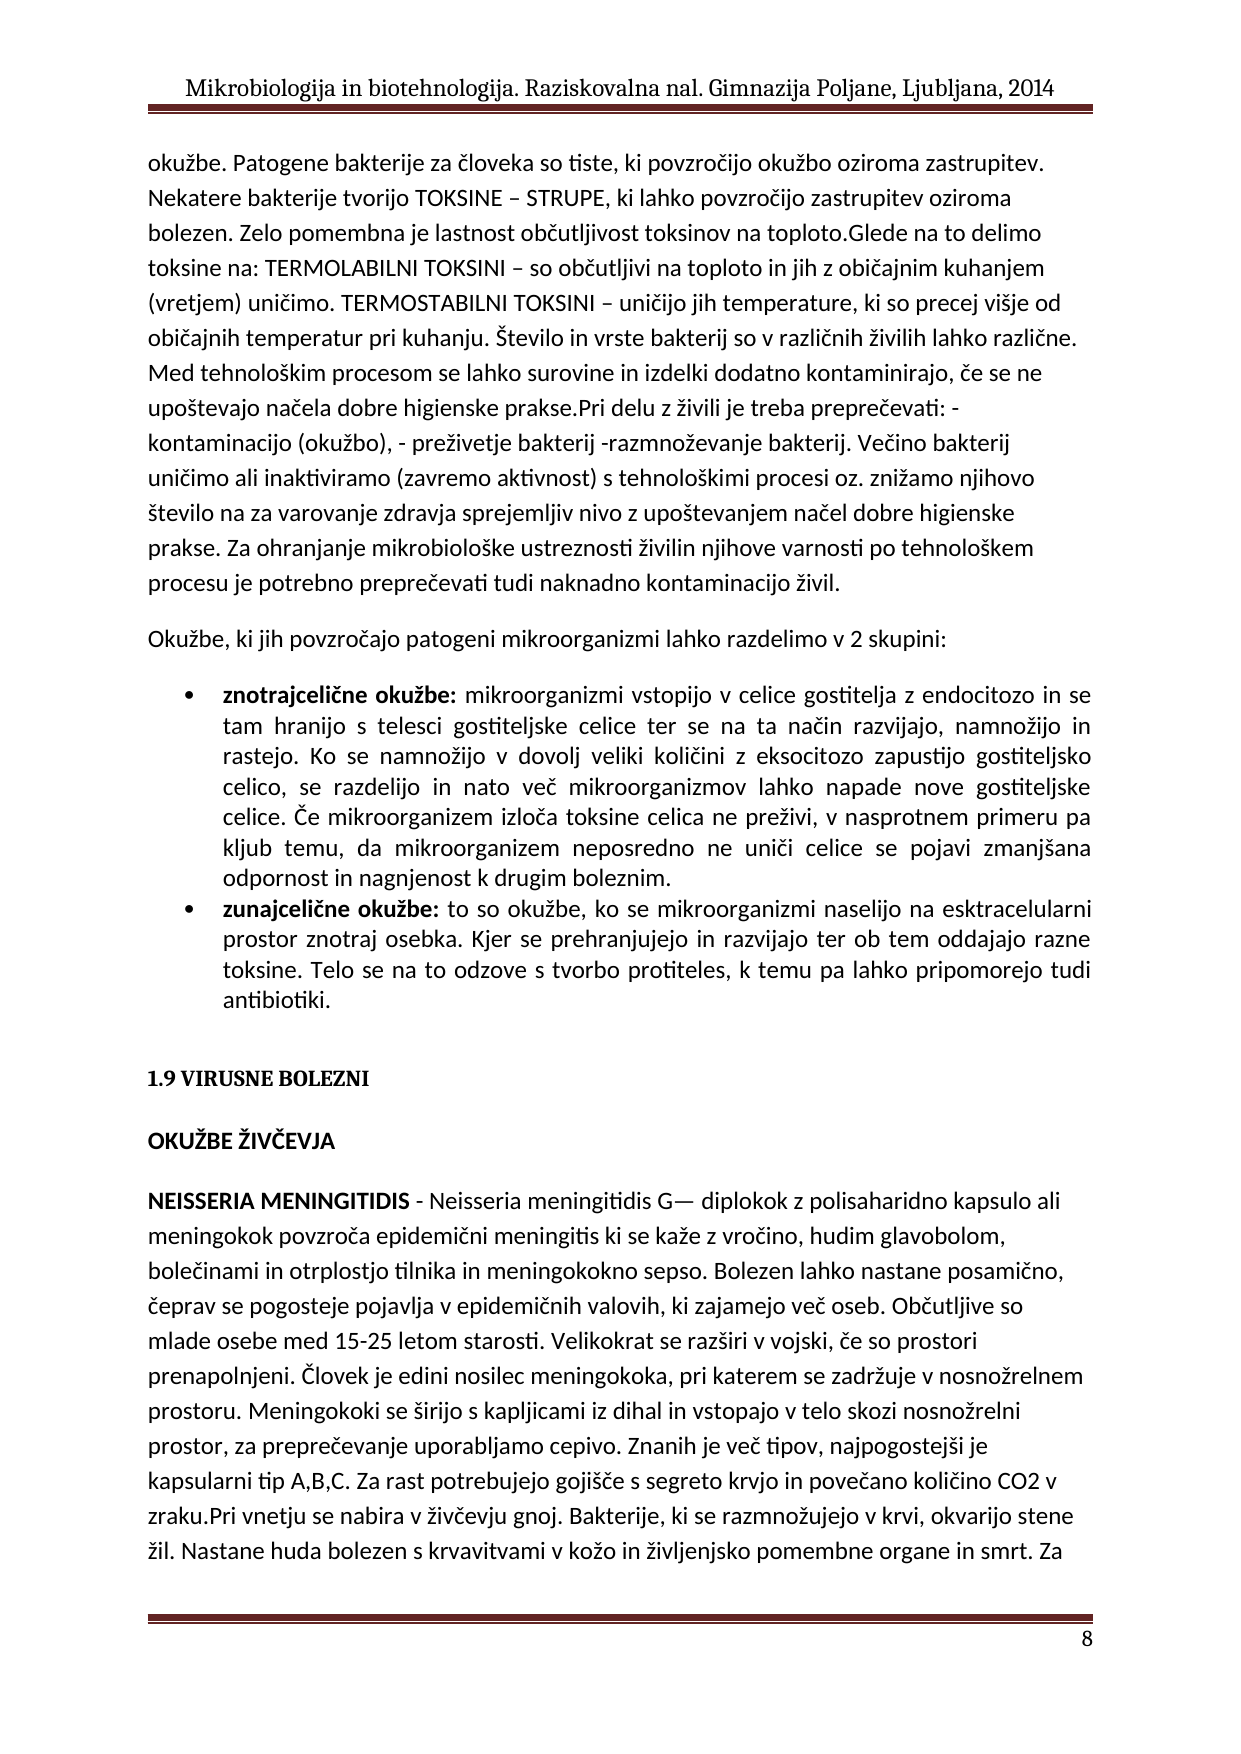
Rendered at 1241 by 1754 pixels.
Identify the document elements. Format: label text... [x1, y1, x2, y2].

text okužbe. Patogene bakterije za človeka so tiste, ki povzročijo okužbo oziroma zastrupitev. Nekatere bakterije tvorijo TOKSINE – STRUPE, ki lahko povzročijo zastrupitev oziroma bolezen. Zelo pomembna je lastnost občutljivost toksinov na toploto.Glede na to delimo toksine na: TERMOLABILNI TOKSINI – so občutljivi na toploto in jih z običajnim kuhanjem (vretjem) uničimo. TERMOSTABILNI TOKSINI – uničijo jih temperature, ki so precej višje od običajnih temperatur pri kuhanju. Število in vrste bakterij so v različnih živilih lahko različne. Med tehnološkim procesom se lahko surovine in izdelki dodatno kontaminirajo, če se ne upoštevajo načela dobre higienske prakse.Pri delu z živili je treba preprečevati: -kontaminacijo (okužbo), - preživetje bakterij -razmnoževanje bakterij. Večino bakterij uničimo ali inaktiviramo (zavremo aktivnost) s tehnološkimi procesi oz. znižamo njihovo število na za varovanje zdravja sprejemljiv nivo z upoštevanjem načel dobre higienske prakse. Za ohranjanje mikrobiološke ustreznosti živilin njihove varnosti po tehnološkem procesu je potrebno preprečevati tudi naknadno kontaminacijo živil. [148, 148, 1093, 598]
text NEISSERIA MENINGITIDIS - Neisseria meningitidis G— diplokok z polisaharidno kapsulo ali meningokok povzroča epidemični meningitis ki se kaže z vročino, hudim glavobolom, bolečinami in otrplostjo tilnika in meningokokno sepso. Bolezen lahko nastane posamično, čeprav se pogosteje pojavlja v epidemičnih valovih, ki zajamejo več oseb. Občutljive so mlade osebe med 15-25 letom starosti. Velikokrat se razširi v vojski, če so prostori prenapolnjeni. Človek je edini nosilec meningokoka, pri katerem se zadržuje v nosnožrelnem prostoru. Meningokoki se širijo s kapljicami iz dihal in vstopajo v telo skozi nosnožrelni prostor, za preprečevanje uporabljamo cepivo. Znanih je več tipov, najpogostejši je kapsularni tip A,B,C. Za rast potrebujejo gojišče s segreto krvjo in povečano količino CO2 v zraku.Pri vnetju se nabira v živčevju gnoj. Bakterije, ki se razmnožujejo v krvi, okvarijo stene žil. Nastane huda bolezen s krvavitvami v kožo in življenjsko pomembne organe in smrt. Za [148, 1185, 1093, 1566]
subtitle 1.9 VIRUSNE BOLEZNI [148, 1066, 1093, 1092]
text Okužbe, ki jih povzročajo patogeni mikroorganizmi lahko razdelimo v 2 skupini: [148, 623, 1093, 654]
list znotrajcelične okužbe: mikroorganizmi vstopijo v celice gostitelja z endocitozo in se tam hranijo s telesci gostiteljske celice ter se na ta način razvijajo, namnožijo in rastejo. Ko se namnožijo v dovolj veliki količini z eksocitozo zapustijo gostiteljsko celico, se razdelijo in nato več mikroorganizmov lahko napade nove gostiteljske celice. Če mikroorganizem izloča toksine celica ne preživi, v nasprotnem primeru pa kljub temu, da mikroorganizem neposredno ne uniči celice se pojavi zmanjšana odpornost in nagnjenost k drugim boleznim. [185, 679, 1093, 893]
text OKUŽBE ŽIVČEVJA [148, 1125, 1093, 1156]
list zunajcelične okužbe: to so okužbe, ko se mikroorganizmi naselijo na esktracelularni prostor znotraj osebka. Kjer se prehranjujejo in razvijajo ter ob tem oddajajo razne toksine. Telo se na to odzove s tvorbo protiteles, k temu pa lahko pripomorejo tudi antibiotiki. [185, 893, 1093, 1015]
